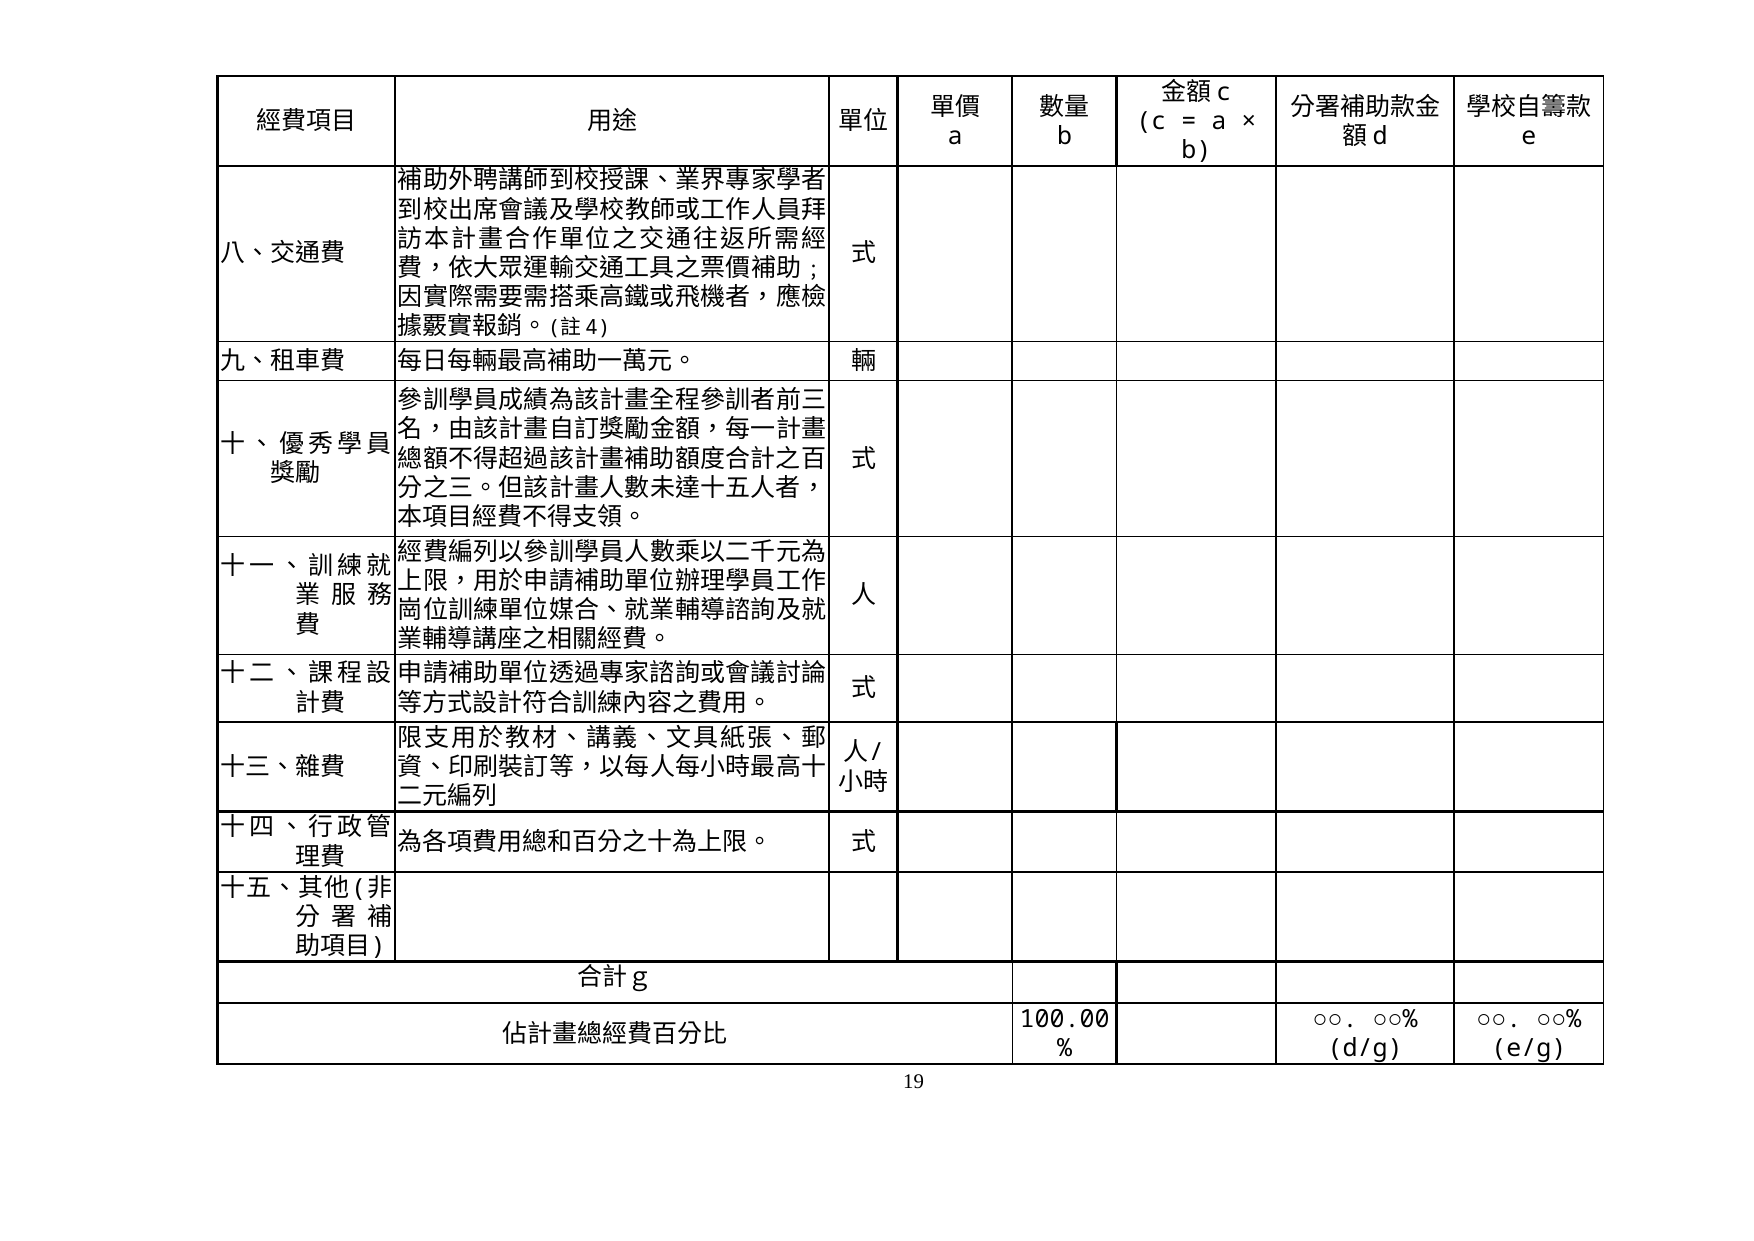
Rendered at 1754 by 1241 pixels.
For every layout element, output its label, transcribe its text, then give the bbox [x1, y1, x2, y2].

table_cell [1455, 873, 1603, 960]
table_cell [1013, 963, 1115, 1002]
table_cell 十二、課程設計費 [219, 655, 394, 721]
table_header 單價 a [899, 77, 1011, 164]
table_cell [1013, 537, 1116, 653]
table_cell [1455, 723, 1603, 810]
table_cell [1455, 813, 1603, 871]
table_cell [1013, 723, 1115, 810]
table_cell [1277, 813, 1453, 871]
table_cell 每日每輛最高補助一萬元。 [396, 342, 828, 380]
table_cell 補助外聘講師到校授課、業界專家學者到校出席會議及學校教師或工作人員拜訪本計畫合作單位之交通往返所需經費，依大眾運輸交通工具之票價補助﹔因實際需要需搭乘高鐵或飛機者，應檢據覈實報銷。(註4) [396, 167, 828, 341]
table_cell [1277, 537, 1453, 653]
table_cell [1117, 342, 1275, 380]
table_cell [1117, 167, 1275, 341]
table_cell 100.00% [1013, 1004, 1115, 1063]
table_cell [830, 873, 896, 960]
table_cell [1277, 963, 1453, 1002]
table_cell 為各項費用總和百分之十為上限。 [396, 813, 828, 871]
table_cell [1117, 537, 1275, 653]
table_cell [1277, 655, 1453, 721]
table_cell [1455, 655, 1603, 721]
table_cell 式 [830, 813, 896, 871]
table_cell [396, 873, 828, 960]
table_cell [1013, 655, 1116, 721]
table_header 分署補助款金額d [1277, 77, 1453, 164]
table_cell 限支用於教材、講義、文具紙張、郵資、印刷裝訂等，以每人每小時最高十二元編列 [396, 723, 828, 810]
table_cell [1117, 813, 1275, 871]
table_cell [899, 873, 1011, 960]
table_cell 十、優秀學員獎勵 [219, 381, 394, 536]
table_cell [899, 655, 1011, 721]
table_cell [899, 381, 1011, 536]
table_cell 十一、訓練就業服務費 [219, 537, 394, 653]
table_cell [1118, 963, 1275, 1002]
table_cell 佔計畫總經費百分比 [219, 1004, 1012, 1063]
table_cell ○○. ○○% (d/g) [1277, 1004, 1453, 1063]
table_cell ○○. ○○% (e/g) [1455, 1004, 1603, 1063]
table_cell [1455, 963, 1603, 1002]
table_cell 十五、其他(非分署補助項目) [219, 873, 394, 960]
table_cell [1277, 723, 1453, 810]
table_cell [899, 723, 1011, 810]
table_cell [1455, 381, 1603, 536]
table_cell [1013, 813, 1116, 871]
table_cell [1013, 167, 1116, 341]
table_cell [1455, 342, 1603, 380]
table_cell 九、租車費 [219, 342, 394, 380]
table_cell 合計ｇ [219, 963, 1012, 1002]
table_cell [1013, 381, 1116, 536]
table_cell [1455, 537, 1603, 653]
table_cell 十三、雜費 [219, 723, 394, 810]
table_cell [899, 342, 1011, 380]
table_cell 人 [830, 537, 896, 653]
table_header 用途 [396, 77, 828, 164]
table_header 學校自籌款 e [1455, 77, 1603, 164]
table_cell [1013, 342, 1116, 380]
table_header 單位 [830, 77, 896, 164]
table_cell 輛 [830, 342, 896, 380]
table_cell [1118, 1004, 1275, 1063]
table_cell [1117, 655, 1275, 721]
table_cell 式 [830, 167, 896, 341]
table_header 金額c (c = a × b) [1118, 77, 1275, 164]
table_cell 經費編列以參訓學員人數乘以二千元為上限，用於申請補助單位辦理學員工作崗位訓練單位媒合、就業輔導諮詢及就業輔導講座之相關經費。 [396, 537, 828, 653]
table_header 經費項目 [219, 77, 394, 164]
table_cell [1277, 342, 1453, 380]
table_cell [1117, 873, 1275, 960]
table_cell 式 [830, 655, 896, 721]
table_cell 八、交通費 [219, 167, 394, 341]
table_cell [1455, 167, 1603, 341]
table_cell 申請補助單位透過專家諮詢或會議討論等方式設計符合訓練內容之費用。 [396, 655, 828, 721]
table_header 數量 b [1013, 77, 1115, 164]
table_cell [1013, 873, 1116, 960]
table_cell [1277, 381, 1453, 536]
table_cell [1277, 167, 1453, 341]
table_cell 式 [830, 381, 896, 536]
table_cell 參訓學員成績為該計畫全程參訓者前三名，由該計畫自訂獎勵金額，每一計畫總額不得超過該計畫補助額度合計之百分之三。但該計畫人數未達十五人者，本項目經費不得支領。 [396, 381, 828, 536]
table_cell 十四、行政管理費 [219, 813, 394, 871]
table_cell 人/小時 [830, 723, 896, 810]
table_cell [899, 167, 1011, 341]
table_cell [1117, 381, 1275, 536]
table_cell [1118, 723, 1275, 810]
table_cell [899, 537, 1011, 653]
table_cell [899, 813, 1011, 871]
table_cell [1277, 873, 1453, 960]
